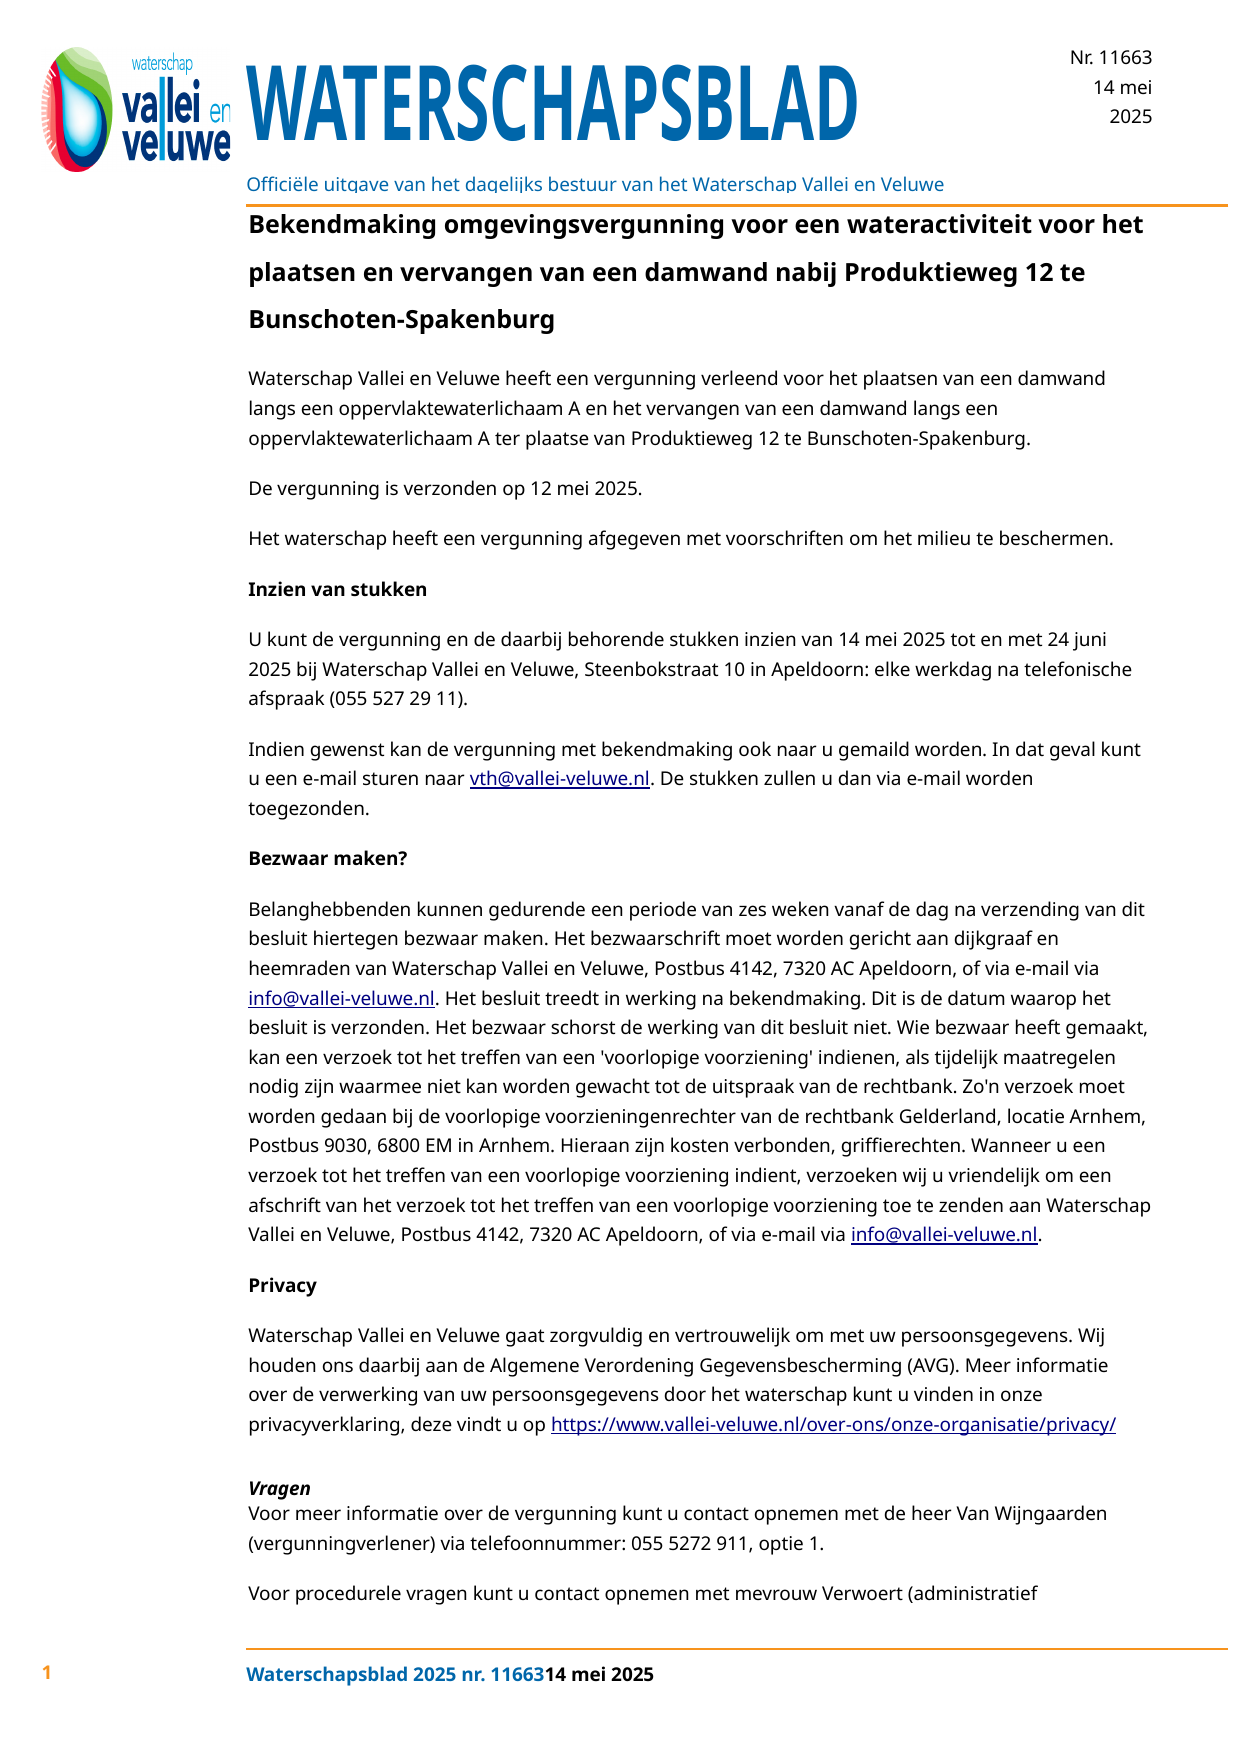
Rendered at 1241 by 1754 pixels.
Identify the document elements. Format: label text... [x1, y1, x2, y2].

picture [41, 47, 231, 172]
text Privacy [248, 1272, 1152, 1297]
text Bezwaar maken? [248, 846, 1152, 871]
text Waterschap Vallei en Veluwe heeft een vergunning verleend voor het plaatsen van een damwand langs een oppervlaktewaterlichaam A en het vervangen van een damwand langs een oppervlaktewaterlichaam A ter plaatse van Produktieweg 12 te Bunschoten-Spakenburg. [248, 366, 1152, 450]
text De vergunning is verzonden op 12 mei 2025. [248, 475, 1152, 501]
text Inzien van stukken [248, 576, 1152, 602]
text Vragen [248, 1475, 1152, 1501]
text Het waterschap heeft een vergunning afgegeven met voorschriften om het milieu te beschermen. [248, 526, 1152, 551]
text Belanghebbenden kunnen gedurende een periode van zes weken vanaf de dag na verzending van dit besluit hiertegen bezwaar maken. Het bezwaarschrift moet worden gericht aan dijkgraaf en heemraden van Waterschap Vallei en Veluwe, Postbus 4142, 7320 AC Apeldoorn, of via e-mail via info@vallei-veluwe.nl. Het besluit treedt in werking na bekendmaking. Dit is de datum waarop het besluit is verzonden. Het bezwaar schorst de werking van dit besluit niet. Wie bezwaar heeft gemaakt, kan een verzoek tot het treffen van een 'voorlopige voorziening' indienen, als tijdelijk maatregelen nodig zijn waarmee niet kan worden gewacht tot de uitspraak van de rechtbank. Zo'n verzoek moet worden gedaan bij de voorlopige voorzieningenrechter van de rechtbank Gelderland, locatie Arnhem, Postbus 9030, 6800 EM in Arnhem. Hieraan zijn kosten verbonden, griffierechten. Wanneer u een verzoek tot het treffen van een voorlopige voorziening indient, verzoeken wij u vriendelijk om een afschrift van het verzoek tot het treffen van een voorlopige voorziening toe te zenden aan Waterschap Vallei en Veluwe, Postbus 4142, 7320 AC Apeldoorn, of via e-mail via info@vallei-veluwe.nl. [248, 896, 1152, 1247]
text Voor meer informatie over de vergunning kunt u contact opnemen met de heer Van Wijngaarden (vergunningverlener) via telefoonnummer: 055 5272 911, optie 1. [248, 1501, 1152, 1556]
text Voor procedurele vragen kunt u contact opnemen met mevrouw Verwoert (administratief [248, 1581, 1152, 1606]
text Bekendmaking omgevingsvergunning voor een wateractiviteit voor het plaatsen en vervangen van een damwand nabij Produktieweg 12 te Bunschoten-Spakenburg [248, 207, 1152, 336]
text Indien gewenst kan de vergunning met bekendmaking ook naar u gemaild worden. In dat geval kunt u een e-mail sturen naar vth@vallei-veluwe.nl. De stukken zullen u dan via e-mail worden toegezonden. [248, 736, 1152, 821]
text U kunt de vergunning en de daarbij behorende stukken inzien van 14 mei 2025 tot en met 24 juni 2025 bij Waterschap Vallei en Veluwe, Steenbokstraat 10 in Apeldoorn: elke werkdag na telefonische afspraak (055 527 29 11). [248, 626, 1152, 711]
text Waterschap Vallei en Veluwe gaat zorgvuldig en vertrouwelijk om met uw persoonsgegevens. Wij houden ons daarbij aan de Algemene Verordening Gegevensbescherming (AVG). Meer informatie over de verwerking van uw persoonsgegevens door het waterschap kunt u vinden in onze privacyverklaring, deze vindt u op https://www.vallei-veluwe.nl/over-ons/onze-organisatie/privacy/ [248, 1322, 1152, 1437]
